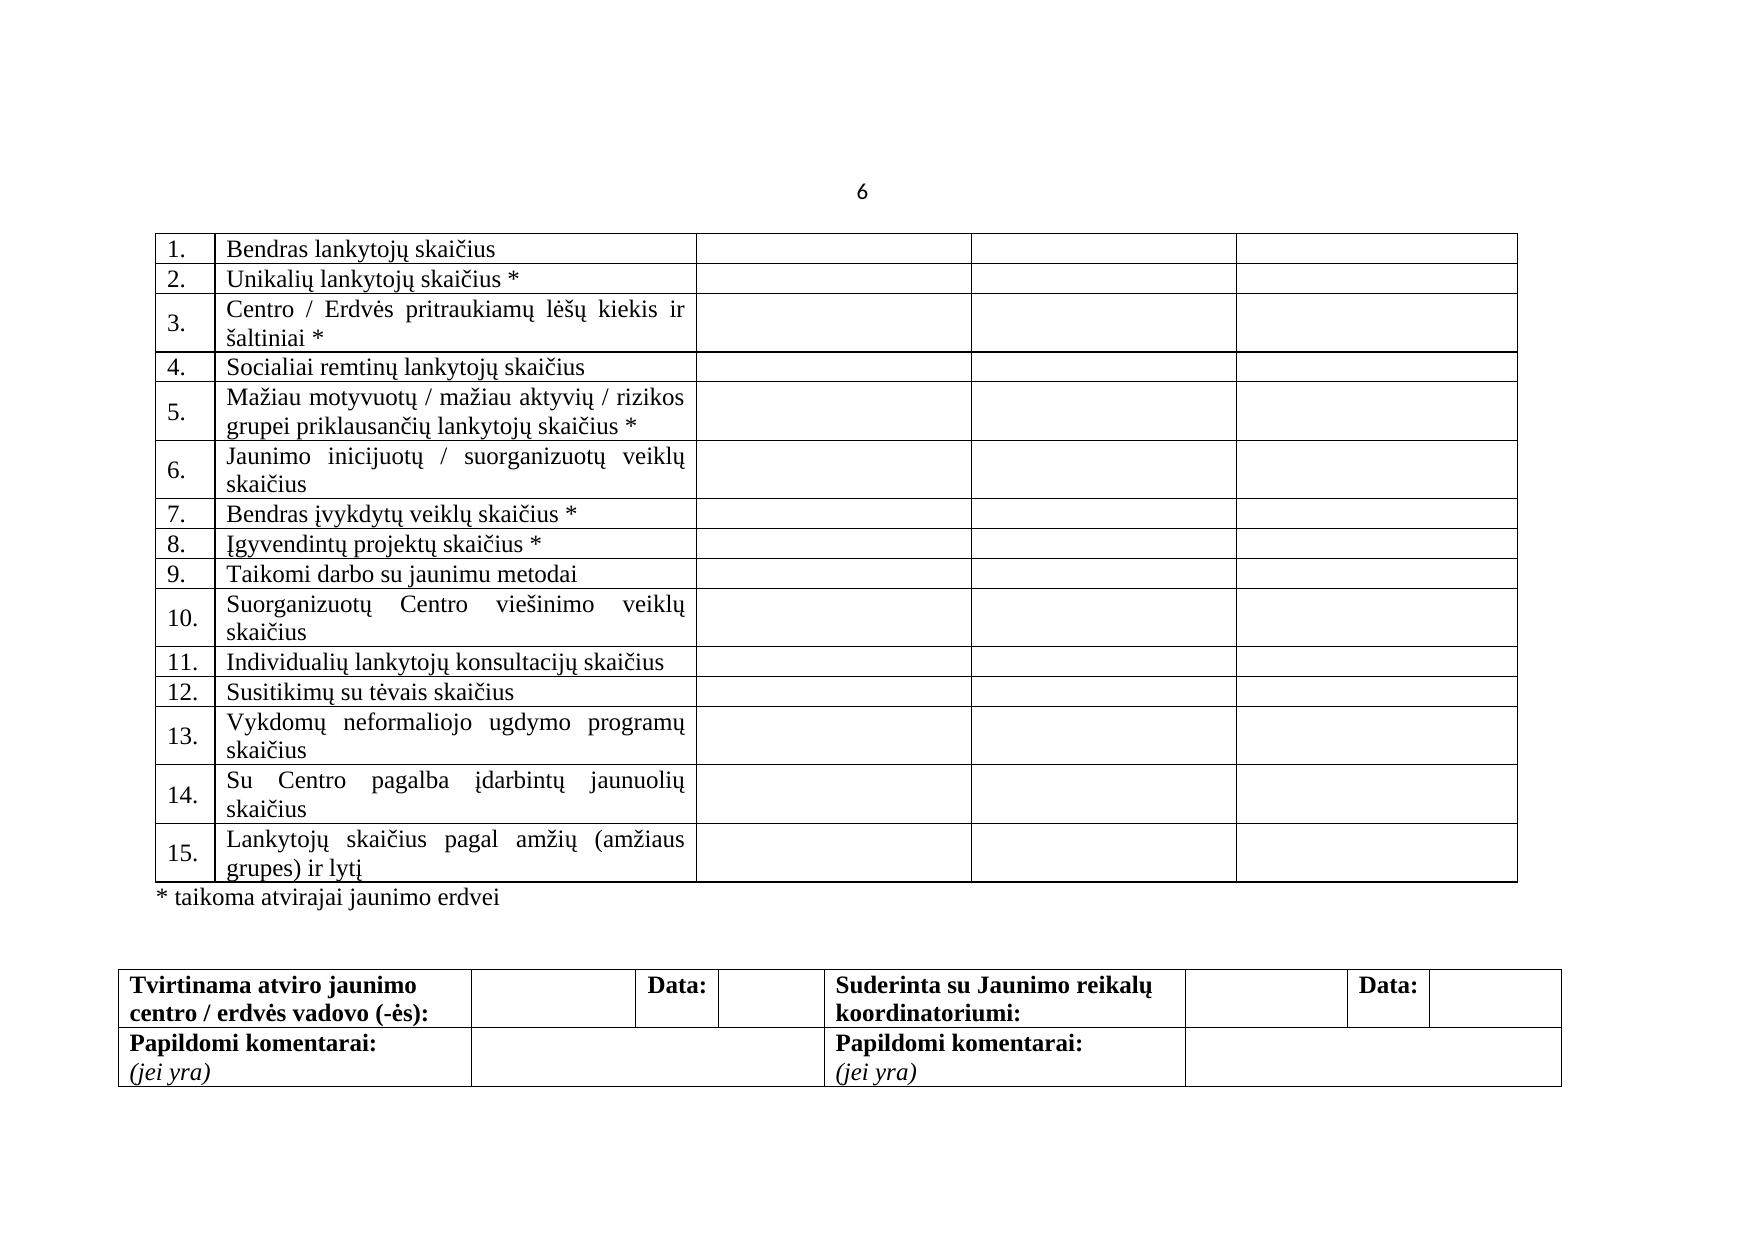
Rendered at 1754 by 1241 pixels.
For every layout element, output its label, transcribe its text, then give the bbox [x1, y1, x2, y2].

table_cell [972, 382, 1236, 440]
table_cell [1237, 529, 1517, 558]
table_cell [697, 382, 971, 440]
table_cell [1237, 234, 1517, 263]
table_cell [697, 589, 971, 646]
table_cell [972, 294, 1236, 351]
table_cell Papildomi komentarai: (jei yra) [825, 1028, 1185, 1086]
table_header Data: [636, 970, 718, 1027]
table_cell [972, 559, 1236, 588]
table_cell Papildomi komentarai: (jei yra) [119, 1028, 471, 1086]
table_cell [1237, 677, 1517, 706]
table_cell [1237, 707, 1517, 764]
table_cell [1237, 499, 1517, 528]
table_cell [1237, 441, 1517, 498]
table_header [472, 970, 635, 1027]
table_cell 3. [156, 294, 214, 351]
table_cell Jaunimo inicijuotų / suorganizuotų veiklų skaičius [216, 441, 696, 498]
table_cell [972, 824, 1236, 881]
table_cell 4. [156, 353, 214, 381]
table_cell 1. [156, 234, 214, 263]
table_cell [1237, 353, 1517, 381]
table_header Data: [1348, 970, 1429, 1027]
table_cell Unikalių lankytojų skaičius * [216, 264, 696, 293]
table_cell [697, 707, 971, 764]
table_cell [1237, 559, 1517, 588]
table_cell [697, 559, 971, 588]
table_cell [972, 647, 1236, 676]
table_cell Bendras lankytojų skaičius [216, 234, 696, 263]
table_cell Mažiau motyvuotų / mažiau aktyvių / rizikos grupei priklausančių lankytojų skaičius * [216, 382, 696, 440]
table_cell Susitikimų su tėvais skaičius [216, 677, 696, 706]
table_cell [972, 677, 1236, 706]
table_cell [972, 264, 1236, 293]
table_cell [972, 499, 1236, 528]
table_cell Centro / Erdvės pritraukiamų lėšų kiekis ir šaltiniai * [216, 294, 696, 351]
table_cell 12. [156, 677, 214, 706]
table_cell [697, 294, 971, 351]
table_cell Suorganizuotų Centro viešinimo veiklų skaičius [216, 589, 696, 646]
table_cell [972, 589, 1236, 646]
table_cell Vykdomų neformaliojo ugdymo programų skaičius [216, 707, 696, 764]
table_cell [697, 677, 971, 706]
table_cell 9. [156, 559, 214, 588]
table_cell [1237, 589, 1517, 646]
table_cell 11. [156, 647, 214, 676]
table_cell Su Centro pagalba įdarbintų jaunuolių skaičius [216, 765, 696, 823]
table_cell Socialiai remtinų lankytojų skaičius [216, 353, 696, 381]
table_header [1430, 970, 1561, 1027]
table_cell [1186, 1028, 1561, 1086]
text * taikoma atvirajai jaunimo erdvei [156, 882, 1606, 911]
table_cell [1237, 264, 1517, 293]
table_cell [972, 234, 1236, 263]
table_cell [972, 765, 1236, 823]
table_cell [697, 234, 971, 263]
table_cell [697, 647, 971, 676]
table_cell [697, 765, 971, 823]
table_cell 15. [156, 824, 214, 881]
table_cell 8. [156, 529, 214, 558]
table_cell 2. [156, 264, 214, 293]
table_cell [472, 1028, 824, 1086]
table_cell [972, 707, 1236, 764]
table_cell [697, 441, 971, 498]
table_header Tvirtinama atviro jaunimo centro / erdvės vadovo (-ės): [119, 970, 471, 1027]
table_header [719, 970, 824, 1027]
table_header Suderinta su Jaunimo reikalų koordinatoriumi: [825, 970, 1185, 1027]
table_cell Individualių lankytojų konsultacijų skaičius [216, 647, 696, 676]
table_cell 7. [156, 499, 214, 528]
table_cell 10. [156, 589, 214, 646]
table_cell Taikomi darbo su jaunimu metodai [216, 559, 696, 588]
table_cell 13. [156, 707, 214, 764]
table_header [1186, 970, 1347, 1027]
table_cell [972, 353, 1236, 381]
table_cell [972, 441, 1236, 498]
table_cell 6. [156, 441, 214, 498]
table_cell 5. [156, 382, 214, 440]
table_cell [1237, 382, 1517, 440]
table_cell [697, 529, 971, 558]
table_cell [697, 264, 971, 293]
table_cell [697, 499, 971, 528]
table_cell [972, 529, 1236, 558]
table_cell [1237, 647, 1517, 676]
table_cell 14. [156, 765, 214, 823]
table_cell Įgyvendintų projektų skaičius * [216, 529, 696, 558]
table_cell [1237, 824, 1517, 881]
table_cell [1237, 765, 1517, 823]
table_cell Bendras įvykdytų veiklų skaičius * [216, 499, 696, 528]
table_cell [1237, 294, 1517, 351]
table_cell Lankytojų skaičius pagal amžių (amžiaus grupes) ir lytį [216, 824, 696, 881]
table_cell [697, 353, 971, 381]
table_cell [697, 824, 971, 881]
